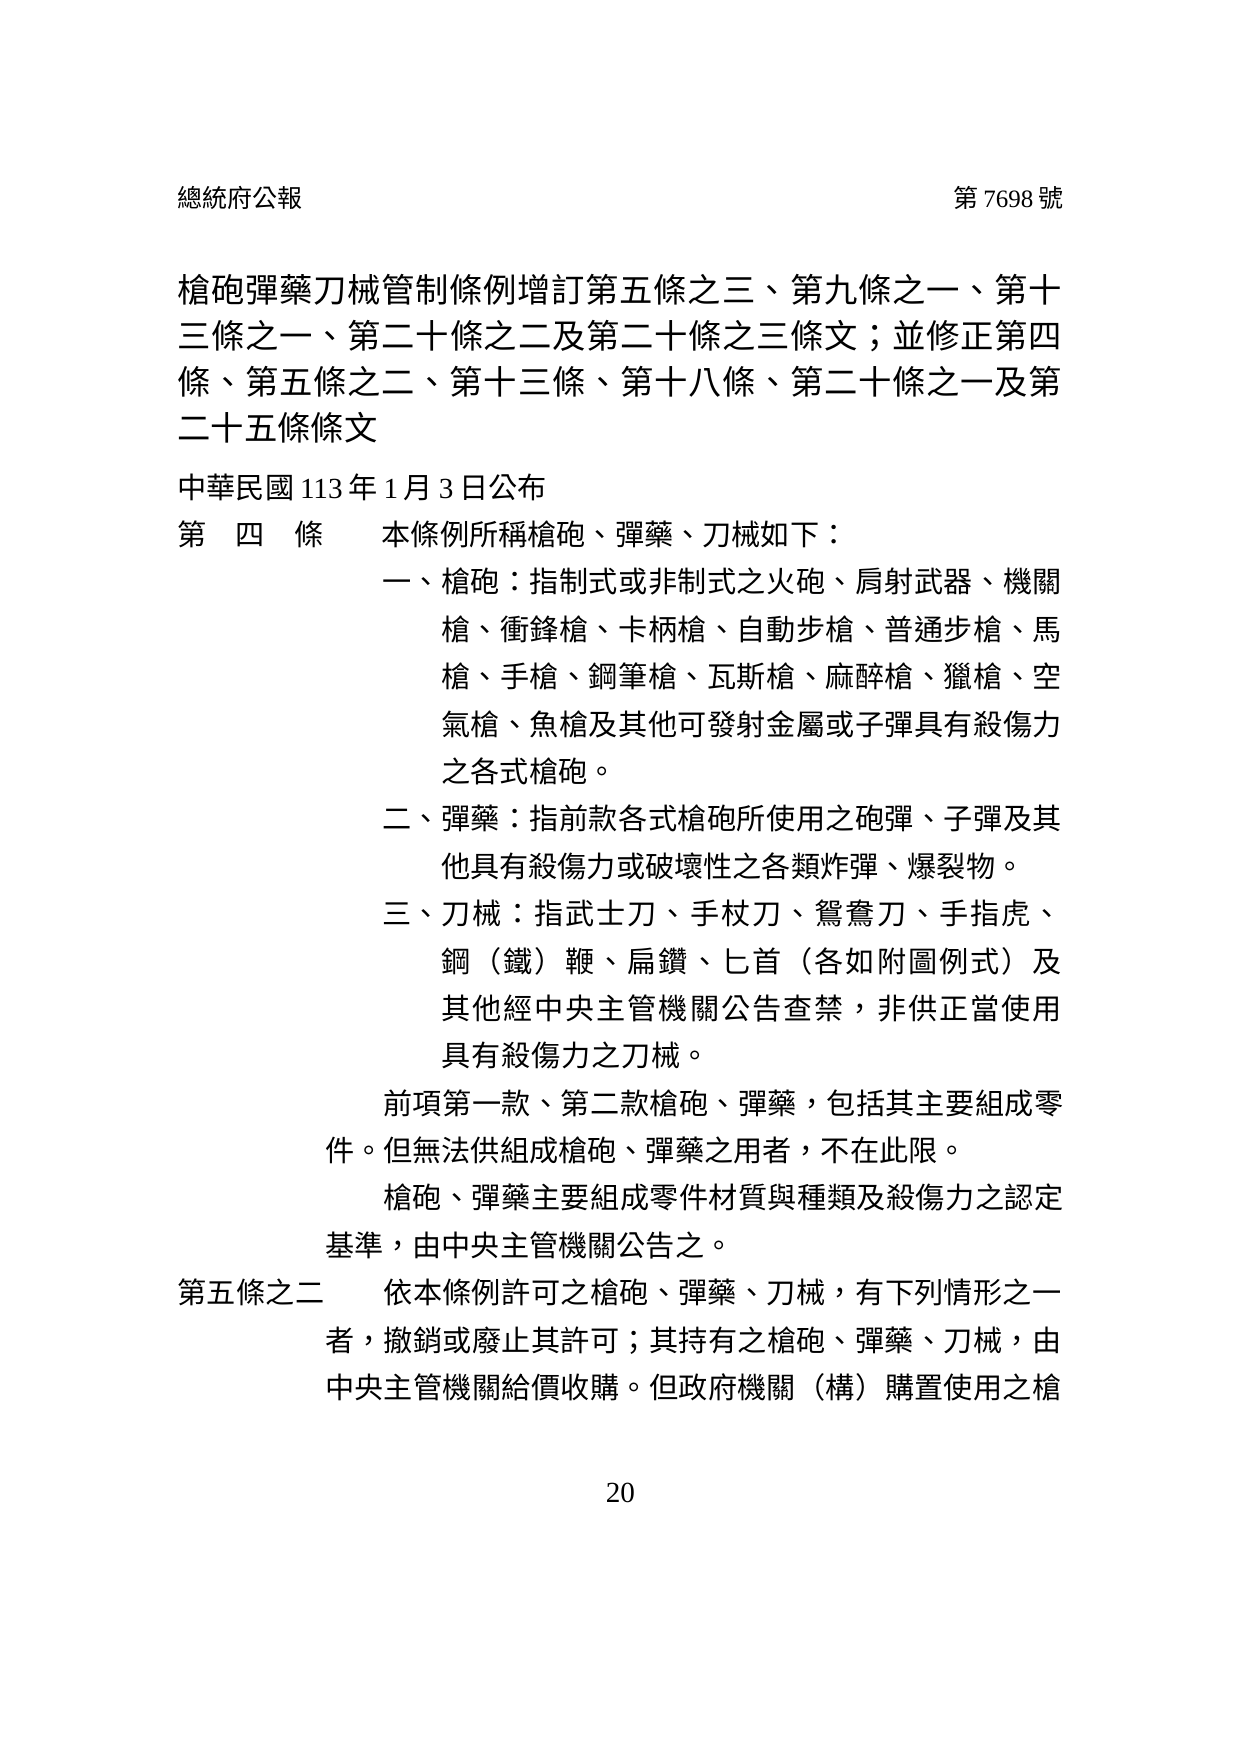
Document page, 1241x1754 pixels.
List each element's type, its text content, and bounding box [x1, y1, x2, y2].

text 前項第一款、第二款槍砲、彈藥，包括其主要組成零件。但無法供組成槍砲、彈藥之用者，不在此限。 [325, 1076, 1063, 1171]
text 槍砲彈藥刀械管制條例增訂第五條之三、第九條之一、第十三條之一、第二十條之二及第二十條之三條文；並修正第四條、第五條之二、第十三條、第十八條、第二十條之一及第二十五條條文 [177, 266, 1063, 449]
text 一、 槍砲：指制式或非制式之火砲、肩射武器、機關槍、衝鋒槍、卡柄槍、自動步槍、普通步槍、馬槍、手槍、鋼筆槍、瓦斯槍、麻醉槍、獵槍、空氣槍、魚槍及其他可發射金屬或子彈具有殺傷力之各式槍砲。 [382, 555, 1063, 792]
text 三、 刀械：指武士刀、手杖刀、鴛鴦刀、手指虎、鋼（鐵）鞭、扁鑽、匕首（各如附圖例式）及其他經中央主管機關公告查禁，非供正當使用具有殺傷力之刀械。 [382, 887, 1063, 1076]
text 中華民國113年1月3日公布 [177, 462, 1063, 507]
text 槍砲、彈藥主要組成零件材質與種類及殺傷力之認定基準，由中央主管機關公告之。 [325, 1171, 1063, 1266]
text 第 四 條 本條例所稱槍砲、彈藥、刀械如下： [177, 507, 1063, 555]
text 第五條之二 依本條例許可之槍砲、彈藥、刀械，有下列情形之一者，撤銷或廢止其許可；其持有之槍砲、彈藥、刀械，由中央主管機關給價收購。但政府機關（構）購置使用之槍 [177, 1266, 1063, 1408]
text 二、 彈藥：指前款各式槍砲所使用之砲彈、子彈及其他具有殺傷力或破壞性之各類炸彈、爆裂物。 [382, 792, 1063, 887]
